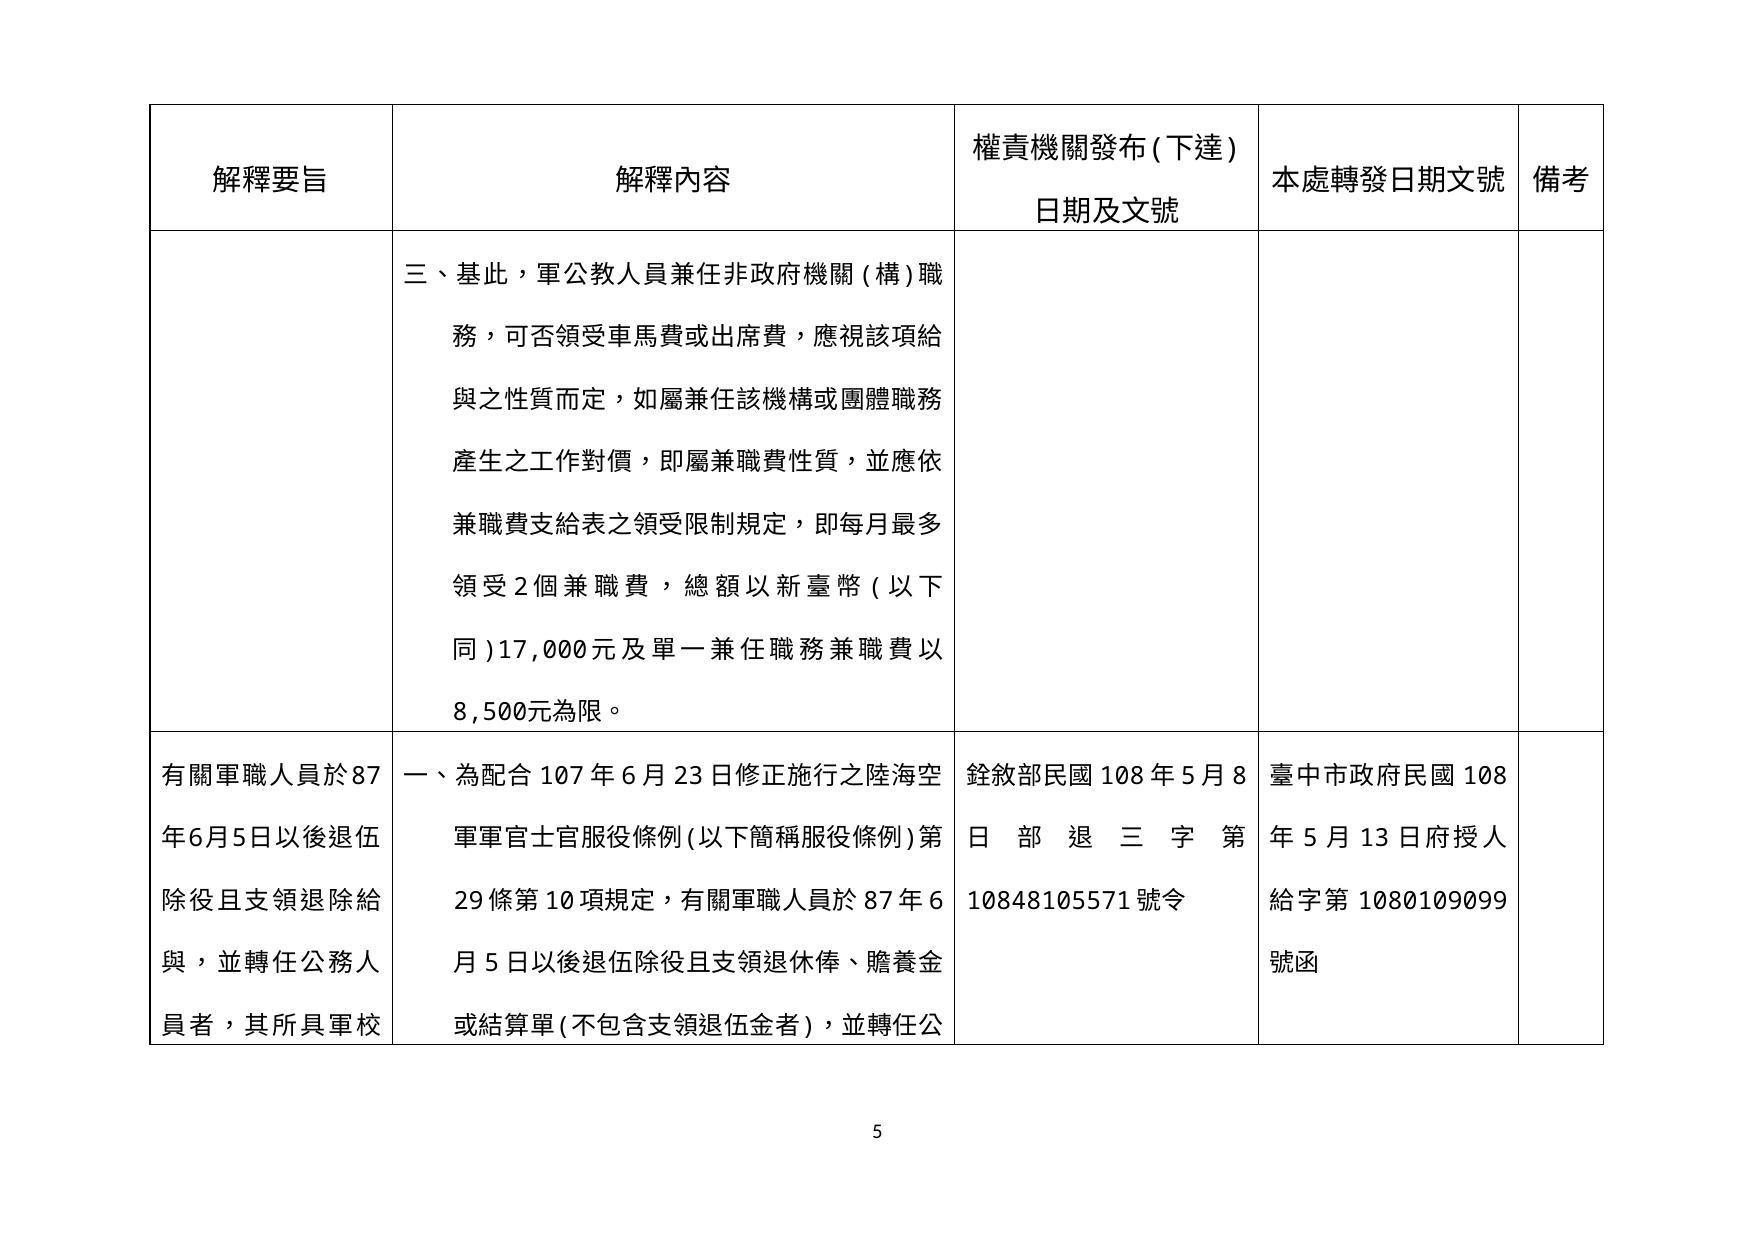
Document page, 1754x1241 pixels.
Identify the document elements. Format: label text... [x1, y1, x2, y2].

table_cell 銓敘部民國108年5月8日部退三字第10848105571號令 [955, 732, 1258, 1044]
table_cell 有關軍職人員於87年6月5日以後退伍除役且支領退除給與，並轉任公務人員者，其所具軍校 [151, 732, 392, 1044]
table_cell [151, 231, 392, 731]
table_cell 一、為配合107年6月23日修正施行之陸海空軍軍官士官服役條例(以下簡稱服役條例)第29條第10項規定，有關軍職人員於87年6月5日以後退伍除役且支領退休俸、贍養金或結算單(不包含支領退伍金者)，並轉任公 [393, 732, 954, 1044]
table_header 解釋內容 [393, 105, 954, 229]
table_header 本處轉發日期文號 [1259, 105, 1518, 229]
table_cell [1519, 732, 1603, 1044]
table_header 解釋要旨 [151, 105, 392, 229]
table_cell [1259, 231, 1518, 731]
table_cell 三、基此，軍公教人員兼任非政府機關(構)職務，可否領受車馬費或出席費，應視該項給與之性質而定，如屬兼任該機構或團體職務產生之工作對價，即屬兼職費性質，並應依兼職費支給表之領受限制規定，即每月最多領受2個兼職費，總額以新臺幣(以下同)17,000元及單一兼任職務兼職費以8,500元為限。 [393, 231, 954, 731]
table_cell [1519, 231, 1603, 731]
table_cell 臺中市政府民國108年5月13日府授人給字第1080109099號函 [1259, 732, 1518, 1044]
table_cell [955, 231, 1258, 731]
table_header 權責機關發布(下達) 日期及文號 [955, 105, 1258, 229]
table_header 備考 [1519, 105, 1603, 229]
